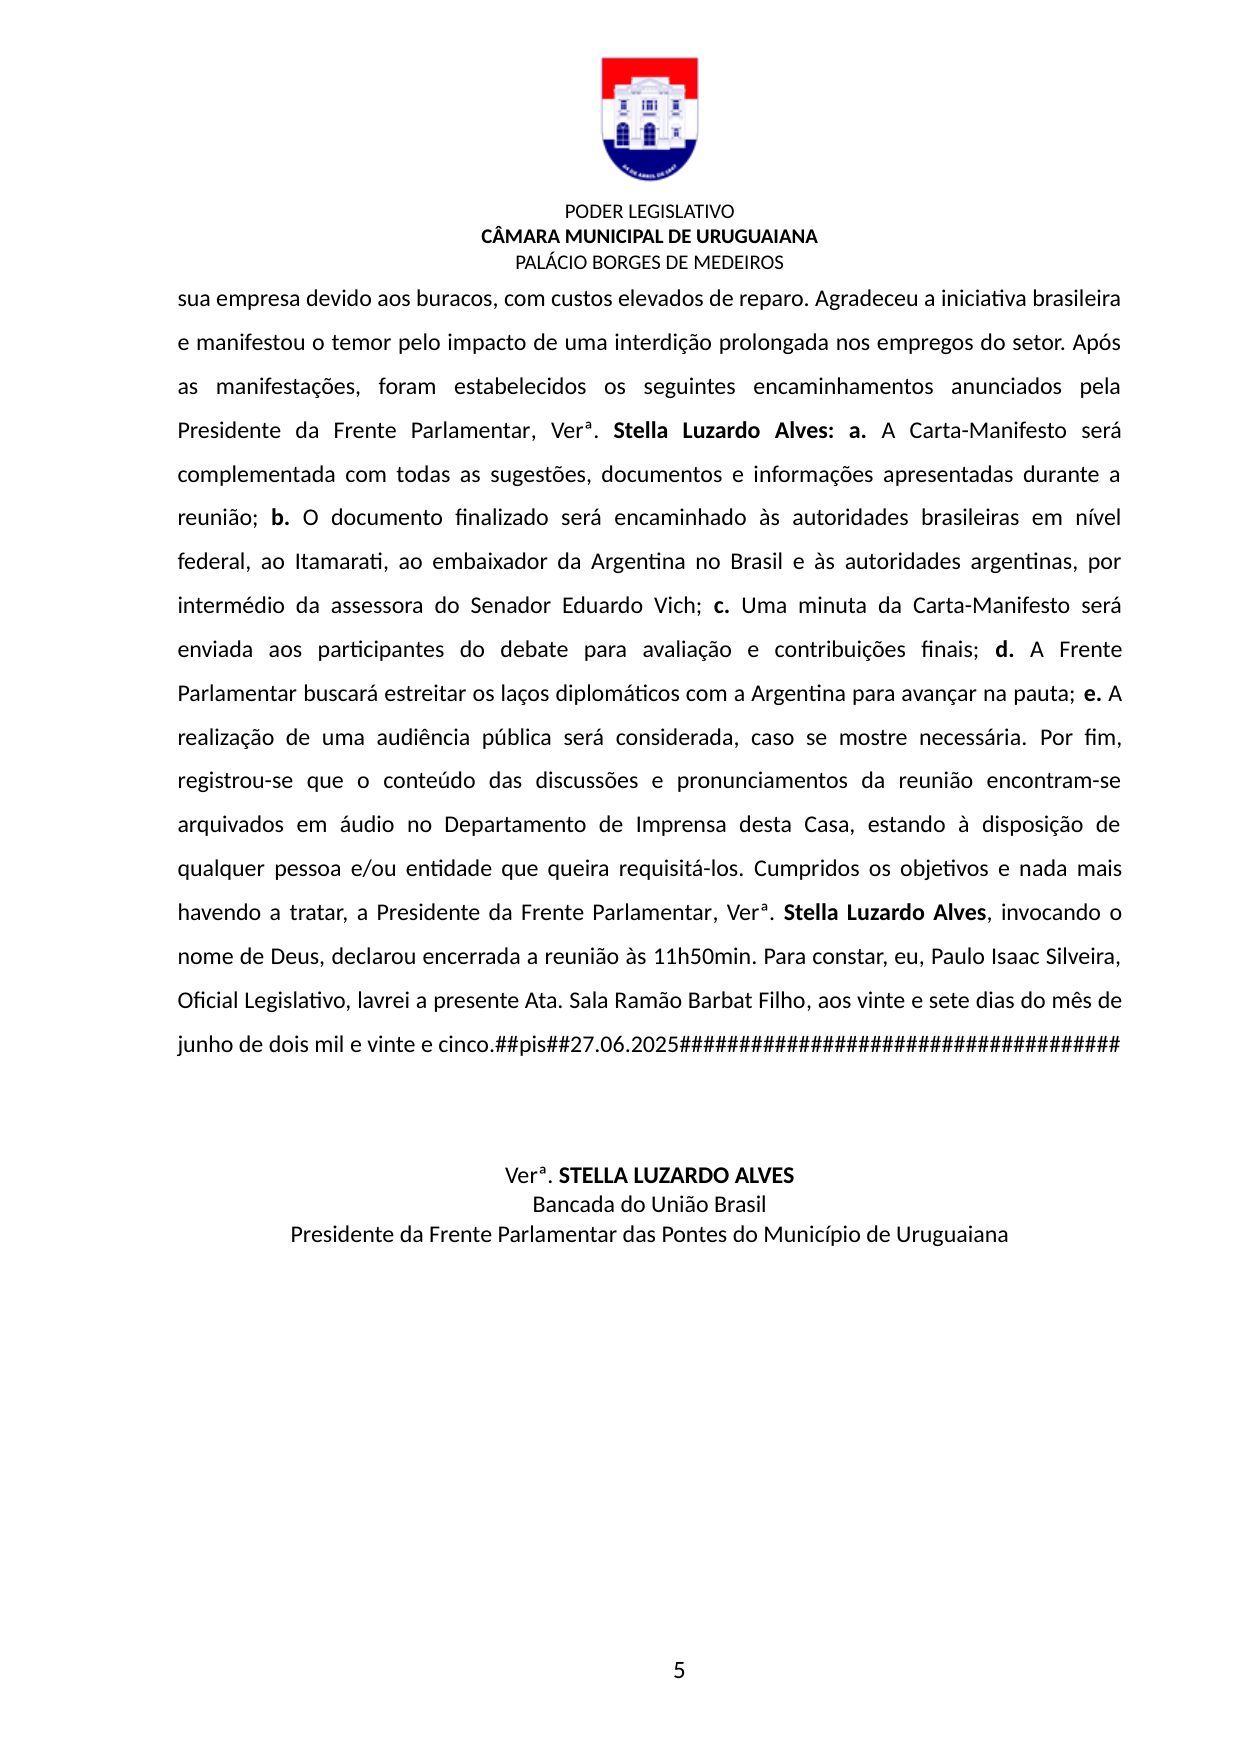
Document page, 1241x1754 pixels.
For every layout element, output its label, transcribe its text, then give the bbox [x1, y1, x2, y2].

text Bancada do União Brasil [177, 1189, 1122, 1219]
picture [578, 47, 722, 192]
text sua empresa devido aos buracos, com custos elevados de reparo. Agradeceu a iniciativa brasileira e manifestou o temor pelo impacto de uma interdição prolongada nos empregos do setor. Após as manifestações, foram estabelecidos os seguintes encaminhamentos anunciados pela Presidente da Frente Parlamentar, Verª. Stella Luzardo Alves: a. A Carta-Manifesto será complementada com todas as sugestões, documentos e informações apresentadas durante a reunião; b. O documento finalizado será encaminhado às autoridades brasileiras em nível federal, ao Itamarati, ao embaixador da Argentina no Brasil e às autoridades argentinas, por intermédio da assessora do Senador Eduardo Vich; c. Uma minuta da Carta-Manifesto será enviada aos participantes do debate para avaliação e contribuições finais; d. A Frente Parlamentar buscará estreitar os laços diplomáticos com a Argentina para avançar na pauta; e. A realização de uma audiência pública será considerada, caso se mostre necessária. Por fim, registrou-se que o conteúdo das discussões e pronunciamentos da reunião encontram-se arquivados em áudio no Departamento de Imprensa desta Casa, estando à disposição de qualquer pessoa e/ou entidade que queira requisitá-los. Cumpridos os objetivos e nada mais havendo a tratar, a Presidente da Frente Parlamentar, Verª. Stella Luzardo Alves, invocando o nome de Deus, declarou encerrada a reunião às 11h50min. Para constar, eu, Paulo Isaac Silveira, Oficial Legislativo, lavrei a presente Ata. Sala Ramão Barbat Filho, aos vinte e sete dias do mês de junho de dois mil e vinte e cinco.##pis##27.06.2025##################################### [177, 283, 1122, 1058]
text Presidente da Frente Parlamentar das Pontes do Município de Uruguaiana [177, 1219, 1122, 1248]
text Verª. STELLA LUZARDO ALVES [177, 1160, 1122, 1189]
